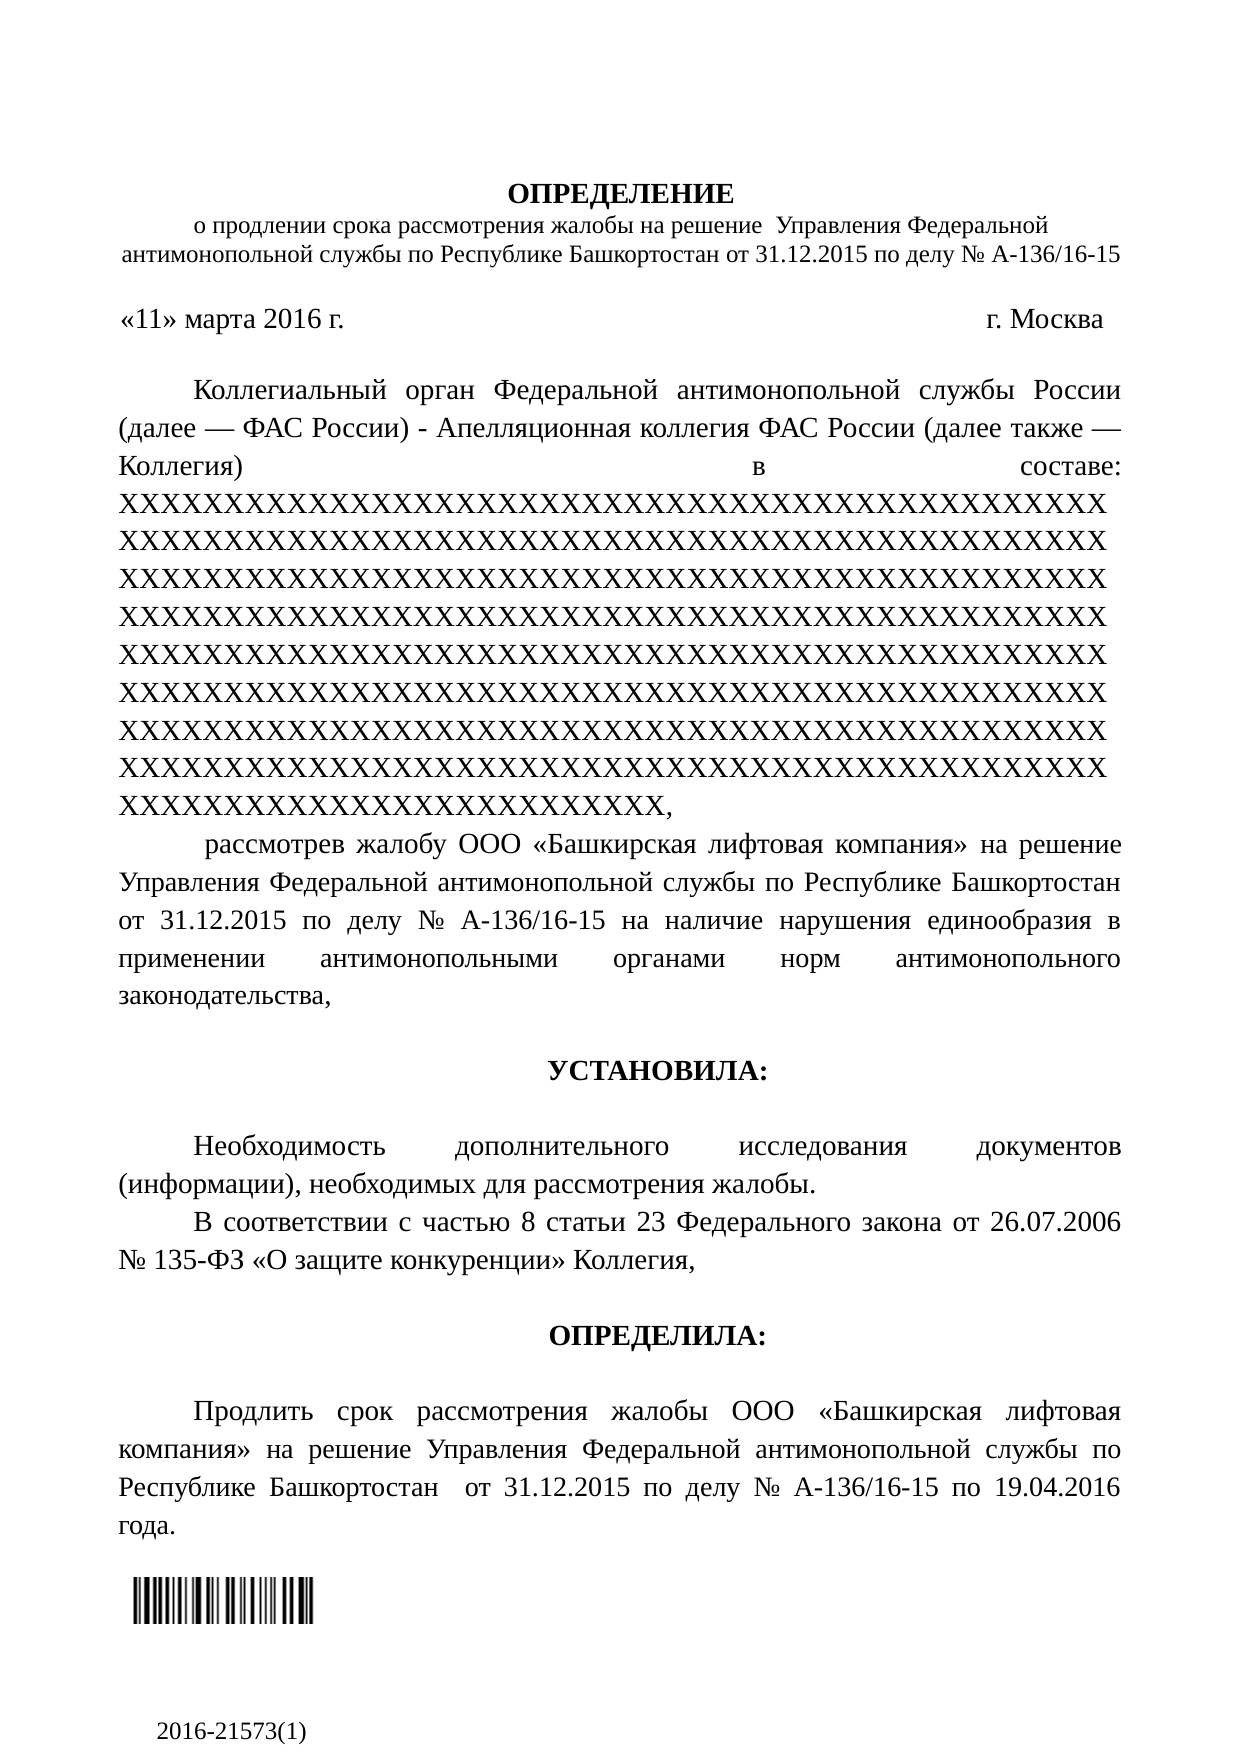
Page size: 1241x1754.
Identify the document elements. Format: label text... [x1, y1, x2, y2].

picture [118, 1577, 331, 1624]
text Необходимость дополнительного исследования документов (информации), необходимых для рассмотрения жалобы. [118, 1124, 1122, 1200]
text о продлении срока рассмотрения жалобы на решение Управления Федеральной антимонопольной службы по Республике Башкортостан от 31.12.2015 по делу № А-136/16-15 [120, 210, 1122, 267]
text В соответствии с частью 8 статьи 23 Федерального закона от 26.07.2006 № 135-ФЗ «О защите конкуренции» Коллегия, [118, 1200, 1122, 1276]
text ОПРЕДЕЛИЛА: [118, 1313, 1122, 1351]
text рассмотрев жалобу ООО «Башкирская лифтовая компания» на решение Управления Федеральной антимонопольной службы по Республике Башкортостан от 31.12.2015 по делу № А-136/16-15 на наличие нарушения единообразия в применении антимонопольными органами норм антимонопольного законодательства, [118, 822, 1122, 1011]
text УСТАНОВИЛА: [118, 1049, 1122, 1086]
text Коллегиальный орган Федеральной антимонопольной службы России (далее — ФАС России) - Апелляционная коллегия ФАС России (далее также — Коллегия) в составе: XXXXXXXXXXXXXXXXXXXXXXXXXXXXXXXXXXXXXXXXXXXXXXXXXXXXXXXXXXXXXXXXXXXXXXXXXXXXXXXXXXXXXXXXXXXXXXXXXXXXXXXXXXXXXXXXXXXXXXXXXXXXXXXXXXXXXXXXXXXXXXXXXXXXXXXXXXXXXXXXXXXXXXXXXXXXXXXXXXXXXXXXXXXXXXXXXXXXXXXXXXXXXXXXXXXXXXXXXXXXXXXXXXXXXXXXXXXXXXXXXXXXXXXXXXXXXXXXXXXXXXXXXXXXXXXXXXXXXXXXXXXXXXXXXXXXXXXXXXXXXXXXXXXXXXXXXXXXXXXXXXXXXXXXXXXXXXXXXXXXXXXXXXXXXXXXXXXXXXXXXXXXXXXXXXXXXXXXXXXXXXXXXXXXXXXXXXXXXXXXXX, [118, 368, 1122, 822]
text «11» марта 2016 г. г. Москва [120, 301, 1122, 334]
text Продлить срок рассмотрения жалобы ООО «Башкирская лифтовая компания» на решение Управления Федеральной антимонопольной службы по Республике Башкортостан от 31.12.2015 по делу № А-136/16-15 по 19.04.2016 года. [118, 1389, 1122, 1540]
text ОПРЕДЕЛЕНИЕ [120, 176, 1122, 210]
